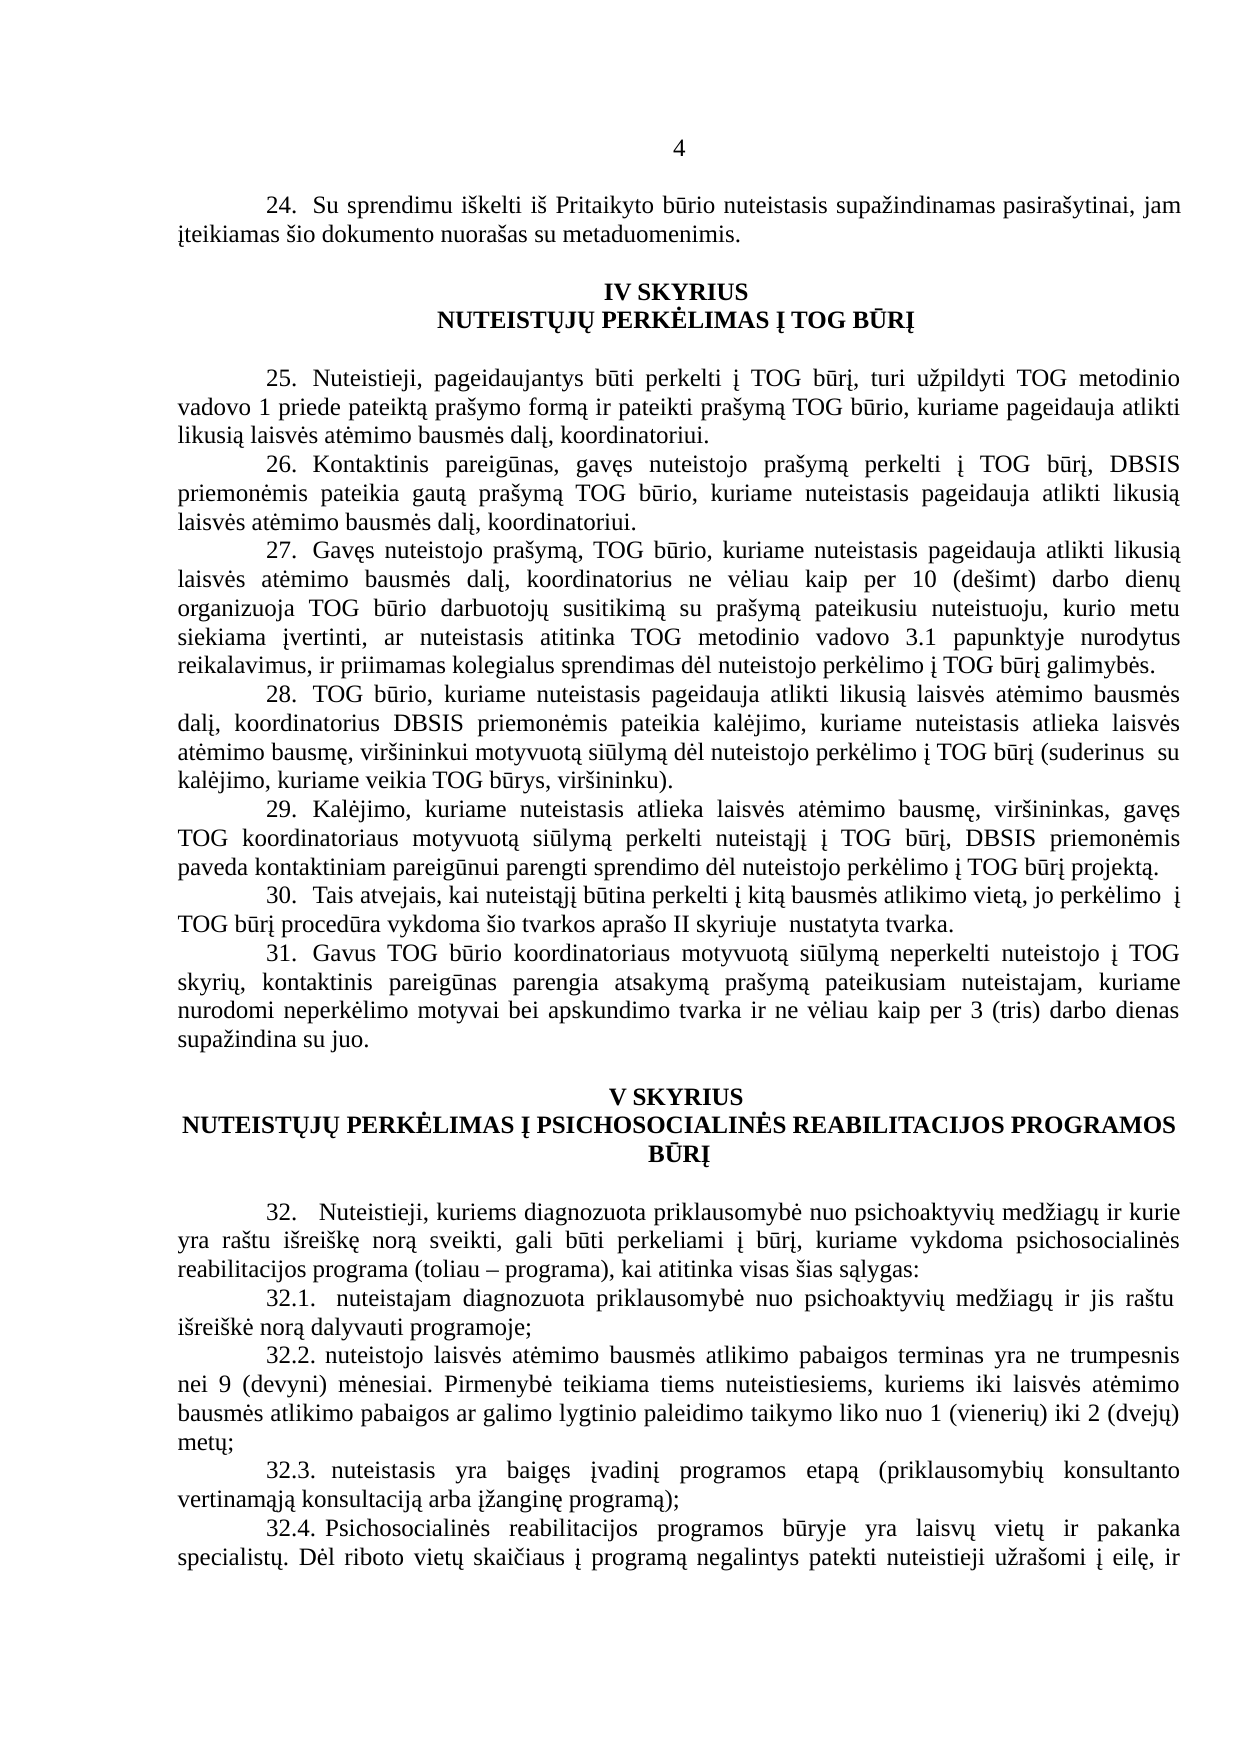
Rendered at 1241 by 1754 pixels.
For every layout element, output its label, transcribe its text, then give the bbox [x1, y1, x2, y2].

text 25. Nuteistieji, pageidaujantys būti perkelti į TOG būrį, turi užpildyti TOG metodinio vadovo 1 priede pateiktą prašymo formą ir pateikti prašymą TOG būrio, kuriame pageidauja atlikti likusią laisvės atėmimo bausmės dalį, koordinatoriui. [177, 363, 1181, 449]
text 29. Kalėjimo, kuriame nuteistasis atlieka laisvės atėmimo bausmę, viršininkas, gavęs TOG koordinatoriaus motyvuotą siūlymą perkelti nuteistąjį į TOG būrį, DBSIS priemonėmis paveda kontaktiniam pareigūnui parengti sprendimo dėl nuteistojo perkėlimo į TOG būrį projektą. [177, 794, 1181, 880]
text V Skyrius [177, 1082, 1181, 1110]
text 32. Nuteistieji, kuriems diagnozuota priklausomybė nuo psichoaktyvių medžiagų ir kurie yra raštu išreiškę norą sveikti, gali būti perkeliami į būrį, kuriame vykdoma psichosocialinės reabilitacijos programa (toliau – programa), kai atitinka visas šias sąlygas: [177, 1197, 1181, 1283]
text 31. Gavus TOG būrio koordinatoriaus motyvuotą siūlymą neperkelti nuteistojo į TOG skyrių, kontaktinis pareigūnas parengia atsakymą prašymą pateikusiam nuteistajam, kuriame nurodomi neperkėlimo motyvai bei apskundimo tvarka ir ne vėliau kaip per 3 (tris) darbo dienas supažindina su juo. [177, 938, 1181, 1053]
text 27. Gavęs nuteistojo prašymą, TOG būrio, kuriame nuteistasis pageidauja atlikti likusią laisvės atėmimo bausmės dalį, koordinatorius ne vėliau kaip per 10 (dešimt) darbo dienų organizuoja TOG būrio darbuotojų susitikimą su prašymą pateikusiu nuteistuoju, kurio metu siekiama įvertinti, ar nuteistasis atitinka TOG metodinio vadovo 3.1 papunktyje nurodytus reikalavimus, ir priimamas kolegialus sprendimas dėl nuteistojo perkėlimo į TOG būrį galimybės. [177, 535, 1181, 679]
text 28. TOG būrio, kuriame nuteistasis pageidauja atlikti likusią laisvės atėmimo bausmės dalį, koordinatorius DBSIS priemonėmis pateikia kalėjimo, kuriame nuteistasis atlieka laisvės atėmimo bausmę, viršininkui motyvuotą siūlymą dėl nuteistojo perkėlimo į TOG būrį (suderinus su kalėjimo, kuriame veikia TOG būrys, viršininku). [177, 679, 1181, 794]
text 30. Tais atvejais, kai nuteistąjį būtina perkelti į kitą bausmės atlikimo vietą, jo perkėlimo į TOG būrį procedūra vykdoma šio tvarkos aprašo II skyriuje nustatyta tvarka. [177, 880, 1181, 938]
text 32.4. Psichosocialinės reabilitacijos programos būryje yra laisvų vietų ir pakanka specialistų. Dėl riboto vietų skaičiaus į programą negalintys patekti nuteistieji užrašomi į eilę, ir [177, 1513, 1181, 1570]
text 24. Su sprendimu iškelti iš Pritaikyto būrio nuteistasis supažindinamas pasirašytinai, jam įteikiamas šio dokumento nuorašas su metaduomenimis. [177, 190, 1181, 248]
text 32.3. nuteistasis yra baigęs įvadinį programos etapą (priklausomybių konsultanto vertinamąją konsultaciją arba įžanginę programą); [177, 1455, 1181, 1513]
text IV skyrius [177, 277, 1181, 305]
text NUTEISTŲJŲ PERKĖLIMAS Į TOG BŪRĮ [177, 305, 1181, 334]
text 32.2. nuteistojo laisvės atėmimo bausmės atlikimo pabaigos terminas yra ne trumpesnis nei 9 (devyni) mėnesiai. Pirmenybė teikiama tiems nuteistiesiems, kuriems iki laisvės atėmimo bausmės atlikimo pabaigos ar galimo lygtinio paleidimo taikymo liko nuo 1 (vienerių) iki 2 (dvejų) metų; [177, 1340, 1181, 1455]
text 26. Kontaktinis pareigūnas, gavęs nuteistojo prašymą perkelti į TOG būrį, DBSIS priemonėmis pateikia gautą prašymą TOG būrio, kuriame nuteistasis pageidauja atlikti likusią laisvės atėmimo bausmės dalį, koordinatoriui. [177, 449, 1181, 535]
text Nuteistųjų perkėlimas į psichosocialinės reabilitacijos programOS BŪRĮ [177, 1110, 1181, 1168]
text 32.1. nuteistajam diagnozuota priklausomybė nuo psichoaktyvių medžiagų ir jis raštu išreiškė norą dalyvauti programoje; [177, 1283, 1181, 1340]
